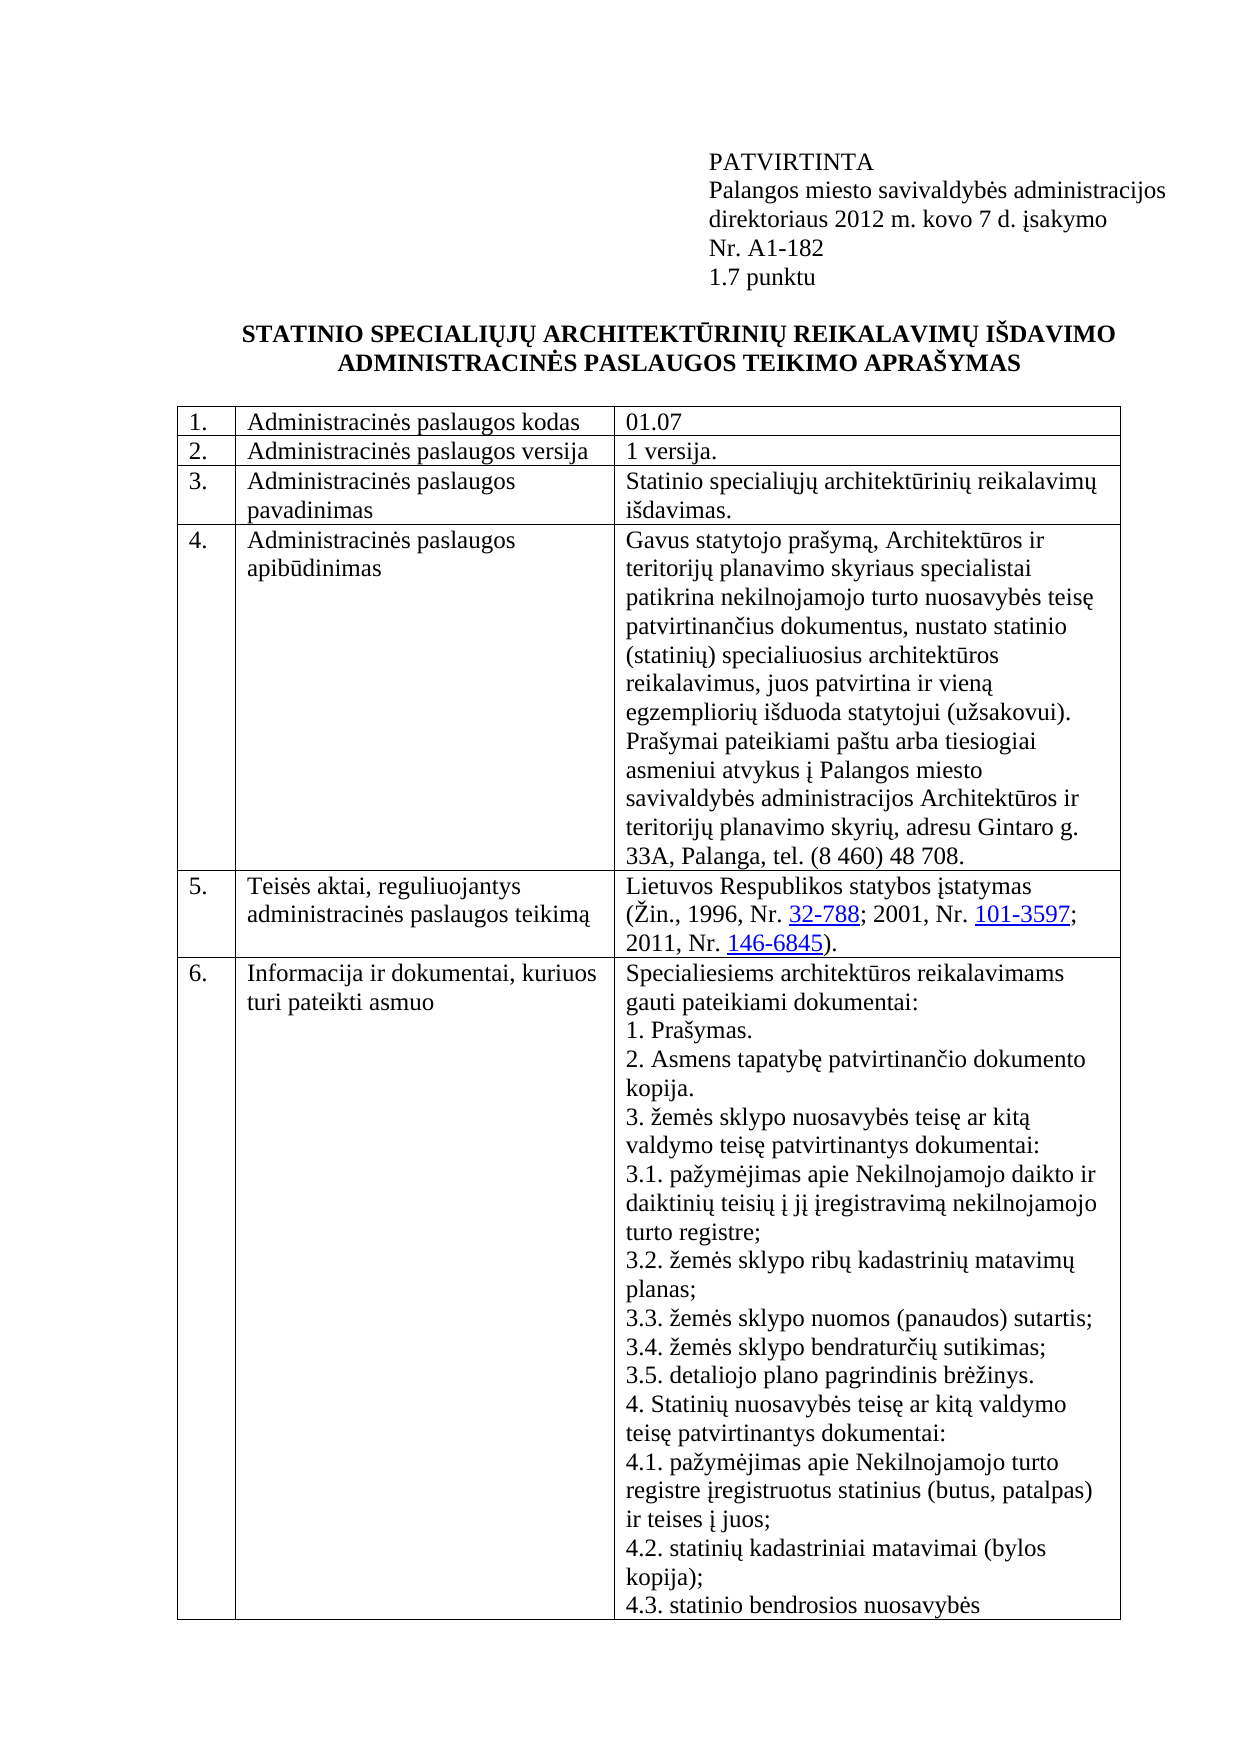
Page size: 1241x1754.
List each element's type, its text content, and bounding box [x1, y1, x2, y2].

table_cell 4. [178, 525, 235, 870]
table_cell 3. [178, 466, 235, 524]
text direktoriaus 2012 m. kovo 7 d. įsakymo [709, 204, 1181, 233]
table_cell Administracinės paslaugos pavadinimas [236, 466, 614, 524]
table_cell Informacija ir dokumentai, kuriuos turi pateikti asmuo [236, 958, 614, 1619]
table_cell Administracinės paslaugos versija [236, 436, 614, 465]
text Statinio specialiųjų architektūrinių reikalavimų išdavimo ADMINISTRACINĖS PASLAUGOS TEIKIMO APRAŠYMAS [177, 319, 1181, 377]
table_header 01.07 [615, 407, 1120, 435]
table_cell Specialiesiems architektūros reikalavimams gauti pateikiami dokumentai: 1. Prašymas. 2. Asmens tapatybę patvirtinančio dokumento kopija. 3. žemės sklypo nuosavybės teisę ar kitą valdymo teisę patvirtinantys dokumentai: 3.1. pažymėjimas apie Nekilnojamojo daikto ir daiktinių teisių į jį įregistravimą nekilnojamojo turto registre; 3.2. žemės sklypo ribų kadastrinių matavimų planas; 3.3. žemės sklypo nuomos (panaudos) sutartis; 3.4. žemės sklypo bendraturčių sutikimas; 3.5. detaliojo plano pagrindinis brėžinys. 4. Statinių nuosavybės teisę ar kitą valdymo teisę patvirtinantys dokumentai: 4.1. pažymėjimas apie Nekilnojamojo turto registre įregistruotus statinius (butus, patalpas) ir teises į juos; 4.2. statinių kadastriniai matavimai (bylos kopija); 4.3. statinio bendrosios nuosavybės [615, 958, 1120, 1619]
table_cell Teisės aktai, reguliuojantys administracinės paslaugos teikimą [236, 871, 614, 957]
table_cell Lietuvos Respublikos statybos įstatymas (Žin., 1996, Nr. 32-788; 2001, Nr. 101-3597; 2011, Nr. 146-6845). [615, 871, 1120, 957]
table_header 1. [178, 407, 235, 435]
text Palangos miesto savivaldybės administracijos [709, 176, 1181, 204]
text Nr. A1-182 [709, 233, 1181, 262]
table_cell 6. [178, 958, 235, 1619]
table_cell 2. [178, 436, 235, 465]
table_cell Gavus statytojo prašymą, Architektūros ir teritorijų planavimo skyriaus specialistai patikrina nekilnojamojo turto nuosavybės teisę patvirtinančius dokumentus, nustato statinio (statinių) specialiuosius architektūros reikalavimus, juos patvirtina ir vieną egzempliorių išduoda statytojui (užsakovui). Prašymai pateikiami paštu arba tiesiogiai asmeniui atvykus į Palangos miesto savivaldybės administracijos Architektūros ir teritorijų planavimo skyrių, adresu Gintaro g. 33A, Palanga, tel. (8 460) 48 708. [615, 525, 1120, 870]
table_header Administracinės paslaugos kodas [236, 407, 614, 435]
text PATVIRTINTA [709, 147, 1181, 176]
table_cell Administracinės paslaugos apibūdinimas [236, 525, 614, 870]
text 1.7 punktu [709, 262, 1181, 291]
table_cell Statinio specialiųjų architektūrinių reikalavimų išdavimas. [615, 466, 1120, 524]
table_cell 1 versija. [615, 436, 1120, 465]
table_cell 5. [178, 871, 235, 957]
